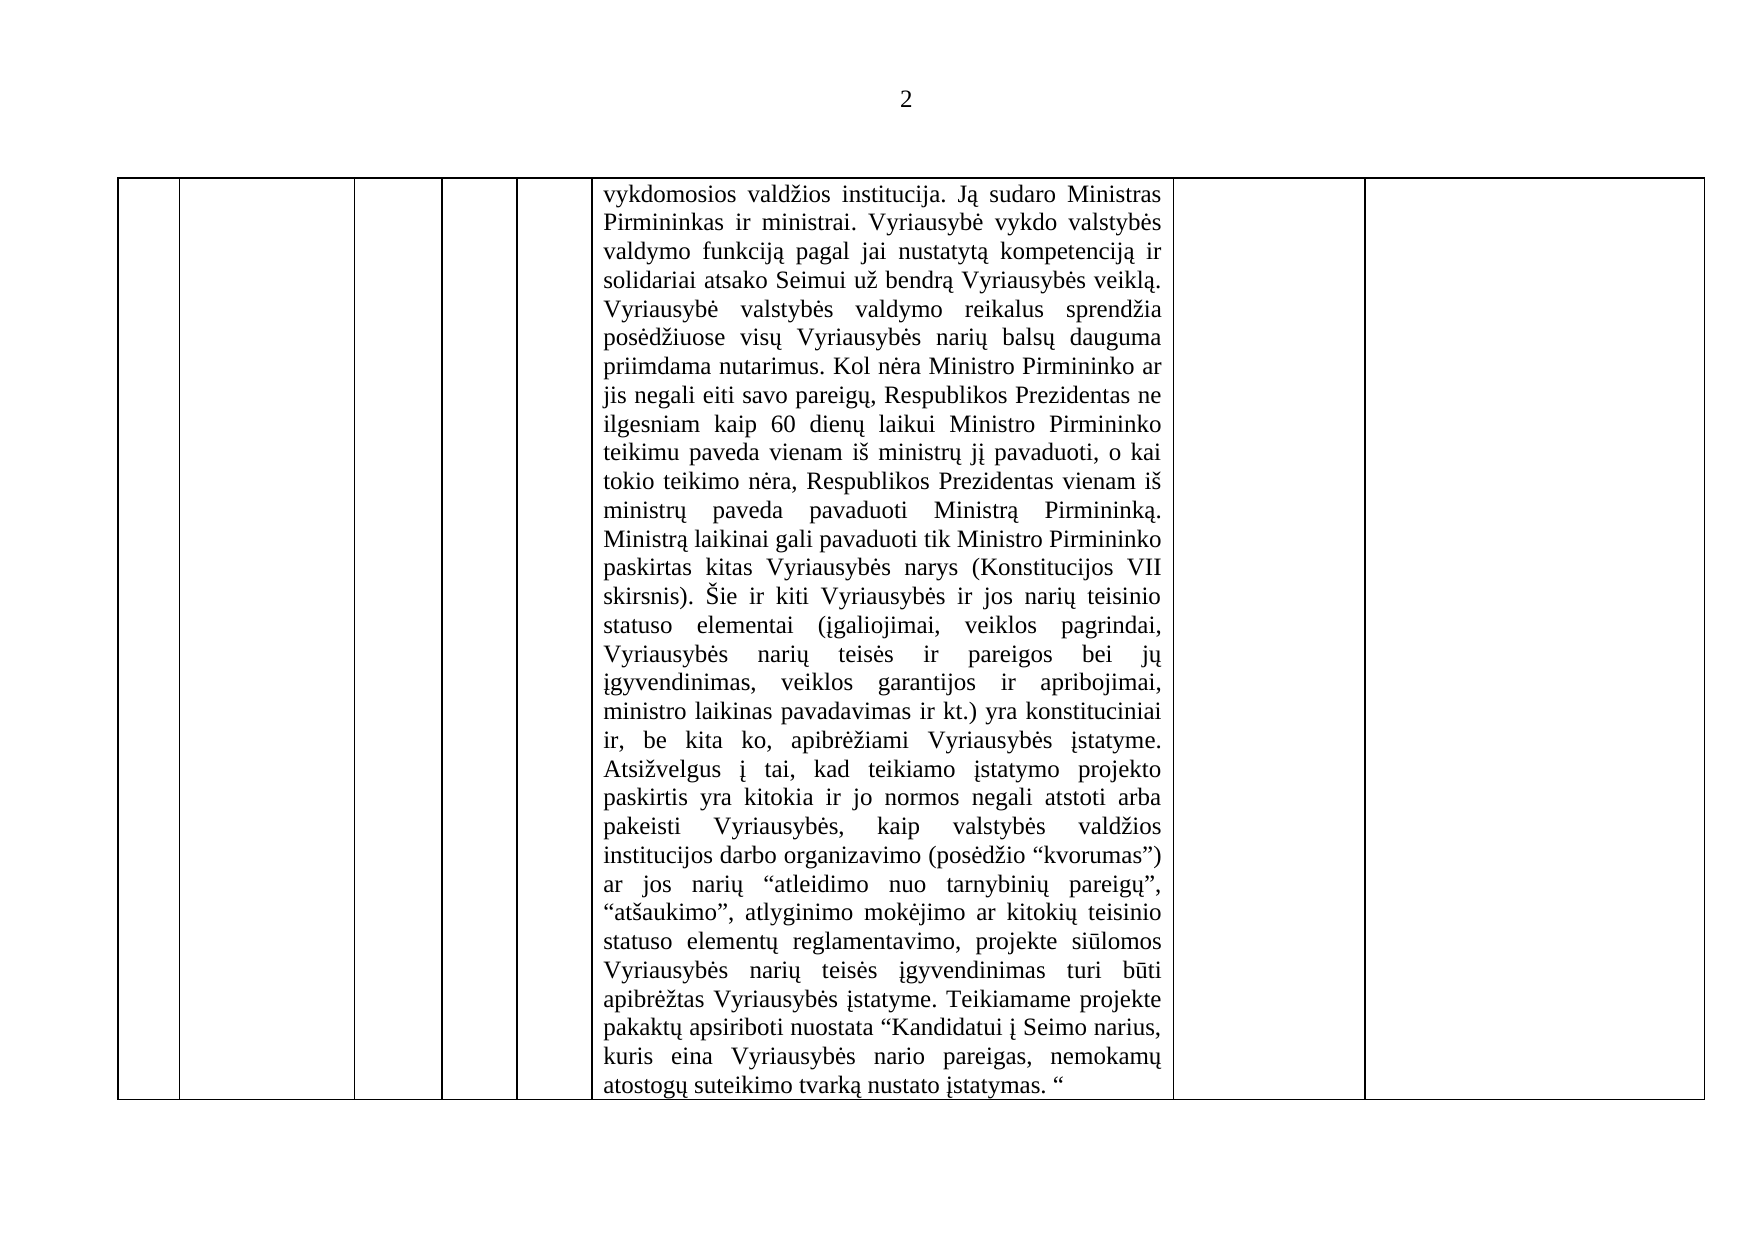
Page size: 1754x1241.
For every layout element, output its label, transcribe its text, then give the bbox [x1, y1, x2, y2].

table_cell [443, 179, 516, 1099]
table_cell [119, 179, 179, 1099]
table_cell [180, 179, 354, 1099]
table_cell vykdomosios valdžios institucija. Ją sudaro Ministras Pirmininkas ir ministrai. Vyriausybė vykdo valstybės valdymo funkciją pagal jai nustatytą kompetenciją ir solidariai atsako Seimui už bendrą Vyriausybės veiklą. Vyriausybė valstybės valdymo reikalus sprendžia posėdžiuose visų Vyriausybės narių balsų dauguma priimdama nutarimus. Kol nėra Ministro Pirmininko ar jis negali eiti savo pareigų, Respublikos Prezidentas ne ilgesniam kaip 60 dienų laikui Ministro Pirmininko teikimu paveda vienam iš ministrų jį pavaduoti, o kai tokio teikimo nėra, Respublikos Prezidentas vienam iš ministrų paveda pavaduoti Ministrą Pirmininką. Ministrą laikinai gali pavaduoti tik Ministro Pirmininko paskirtas kitas Vyriausybės narys (Konstitucijos VII skirsnis). Šie ir kiti Vyriausybės ir jos narių teisinio statuso elementai (įgaliojimai, veiklos pagrindai, Vyriausybės narių teisės ir pareigos bei jų įgyvendinimas, veiklos garantijos ir apribojimai, ministro laikinas pavadavimas ir kt.) yra konstituciniai ir, be kita ko, apibrėžiami Vyriausybės įstatyme. Atsižvelgus į tai, kad teikiamo įstatymo projekto paskirtis yra kitokia ir jo normos negali atstoti arba pakeisti Vyriausybės, kaip valstybės valdžios institucijos darbo organizavimo (posėdžio “kvorumas”) ar jos narių “atleidimo nuo tarnybinių pareigų”, “atšaukimo”, atlyginimo mokėjimo ar kitokių teisinio statuso elementų reglamentavimo, projekte siūlomos Vyriausybės narių teisės įgyvendinimas turi būti apibrėžtas Vyriausybės įstatyme. Teikiamame projekte pakaktų apsiriboti nuostata “Kandidatui į Seimo narius, kuris eina Vyriausybės nario pareigas, nemokamų atostogų suteikimo tvarką nustato įstatymas. “ [593, 179, 1173, 1099]
table_cell [1366, 179, 1704, 1099]
table_cell [1174, 179, 1364, 1099]
table_cell [355, 179, 441, 1099]
table_cell [518, 179, 591, 1099]
